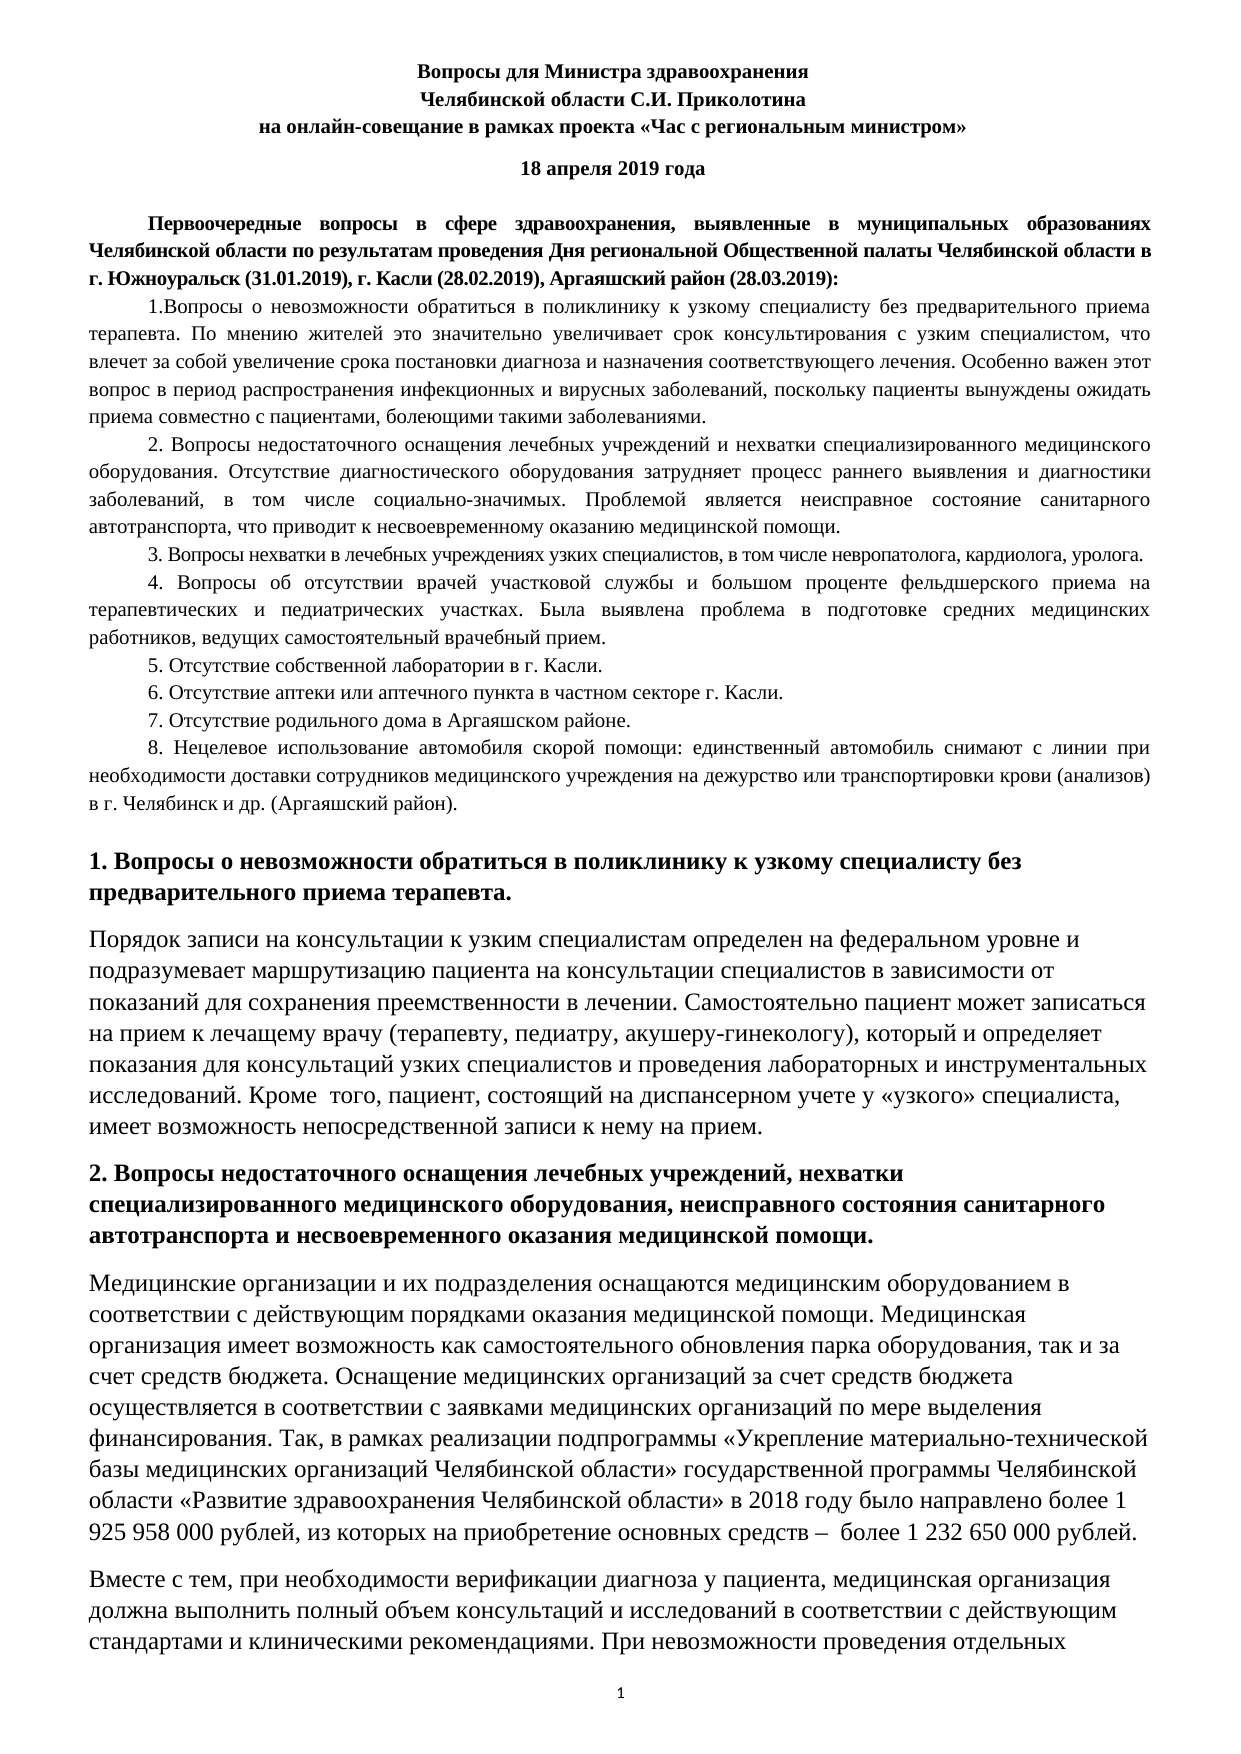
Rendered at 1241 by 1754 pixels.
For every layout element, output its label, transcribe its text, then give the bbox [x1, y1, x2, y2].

text Первоочередные вопросы в сфере здравоохранения, выявленные в муниципальных образованиях Челябинской области по результатам проведения Дня региональной Общественной палаты Челябинской области в г. Южноуральск (31.01.2019), г. Касли (28.02.2019), Аргаяшский район (28.03.2019): [89, 211, 1152, 290]
text 4. Вопросы об отсутствии врачей участковой службы и большом проценте фельдшерского приема на терапевтических и педиатрических участках. Была выявлена проблема в подготовке средних медицинских работников, ведущих самостоятельный врачебный прием. [89, 570, 1152, 649]
text Медицинские организации и их подразделения оснащаются медицинским оборудованием в соответствии с действующим порядками оказания медицинской помощи. Медицинская организация имеет возможность как самостоятельного обновления парка оборудования, так и за счет средств бюджета. Оснащение медицинских организаций за счет средств бюджета осуществляется в соответствии с заявками медицинских организаций по мере выделения финансирования. Так, в рамках реализации подпрограммы «Укрепление материально-технической базы медицинских организаций Челябинской области» государственной программы Челябинской области «Развитие здравоохранения Челябинской области» в 2018 году было направлено более 1 925 958 000 рублей, из которых на приобретение основных средств – более 1 232 650 000 рублей. [89, 1268, 1152, 1545]
text 5. Отсутствие собственной лаборатории в г. Касли. [89, 652, 1152, 677]
text 3. Вопросы нехватки в лечебных учреждениях узких специалистов, в том числе невропатолога, кардиолога, уролога. [89, 542, 1152, 566]
text Порядок записи на консультации к узким специалистам определен на федеральном уровне и подразумевает маршрутизацию пациента на консультации специалистов в зависимости от показаний для сохранения преемственности в лечении. Самостоятельно пациент может записаться на прием к лечащему врачу (терапевту, педиатру, акушеру-гинекологу), который и определяет показания для консультаций узких специалистов и проведения лабораторных и инструментальных исследований. Кроме того, пациент, состоящий на диспансерном учете у «узкого» специалиста, имеет возможность непосредственной записи к нему на прием. [89, 924, 1152, 1139]
text 8. Нецелевое использование автомобиля скорой помощи: единственный автомобиль снимают с линии при необходимости доставки сотрудников медицинского учреждения на дежурство или транспортировки крови (анализов) в г. Челябинск и др. (Аргаяшский район). [89, 735, 1152, 814]
text 2. Вопросы недостаточного оснащения лечебных учреждений и нехватки специализированного медицинского оборудования. Отсутствие диагностического оборудования затрудняет процесс раннего выявления и диагностики заболеваний, в том числе социально-значимых. Проблемой является неисправное состояние санитарного автотранспорта, что приводит к несвоевременному оказанию медицинской помощи. [89, 432, 1152, 538]
text 18 апреля 2019 года [74, 156, 1152, 180]
text 2. Вопросы недостаточного оснащения лечебных учреждений, нехватки специализированного медицинского оборудования, неисправного состояния санитарного автотранспорта и несвоевременного оказания медицинской помощи. [89, 1158, 1152, 1249]
text 6. Отсутствие аптеки или аптечного пункта в частном секторе г. Касли. [89, 680, 1152, 704]
text 1.Вопросы о невозможности обратиться в поликлинику к узкому специалисту без предварительного приема терапевта. По мнению жителей это значительно увеличивает срок консультирования с узким специалистом, что влечет за собой увеличение срока постановки диагноза и назначения соответствующего лечения. Особенно важен этот вопрос в период распространения инфекционных и вирусных заболеваний, поскольку пациенты вынуждены ожидать приема совместно с пациентами, болеющими такими заболеваниями. [89, 294, 1152, 428]
text 1. Вопросы о невозможности обратиться в поликлинику к узкому специалисту без предварительного приема терапевта. [89, 846, 1152, 906]
text Челябинской области С.И. Приколотина [74, 87, 1152, 111]
text на онлайн-совещание в рамках проекта «Час с региональным министром» [74, 114, 1152, 138]
text 7. Отсутствие родильного дома в Аргаяшском районе. [89, 708, 1152, 732]
text Вопросы для Министра здравоохранения [74, 59, 1152, 83]
text Вместе с тем, при необходимости верификации диагноза у пациента, медицинская организация должна выполнить полный объем консультаций и исследований в соответствии с действующим стандартами и клиническими рекомендациями. При невозможности проведения отдельных [89, 1564, 1152, 1655]
